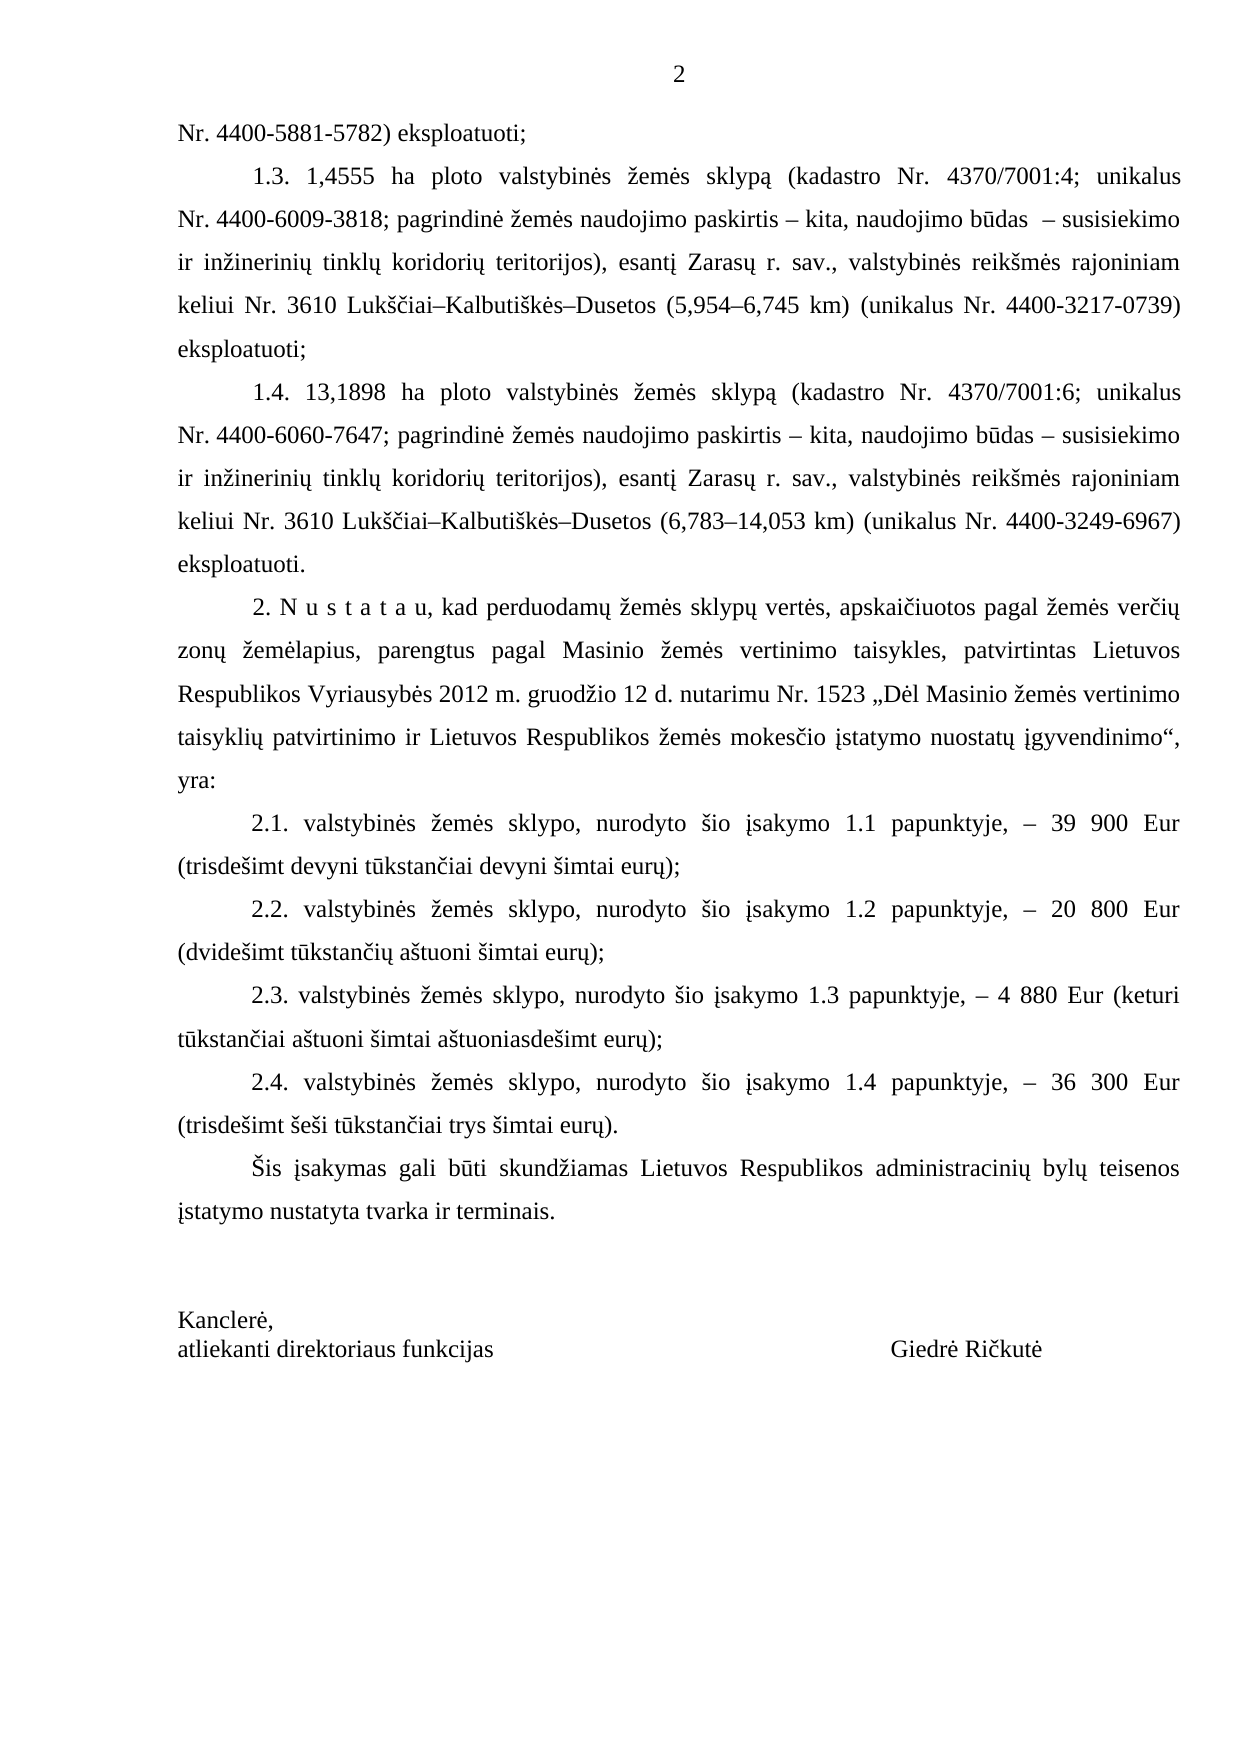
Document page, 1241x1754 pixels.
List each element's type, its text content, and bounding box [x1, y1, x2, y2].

text atliekanti direktoriaus funkcijas Giedrė Ričkutė [177, 1334, 1181, 1363]
text Nr. 4400-5881-5782) eksploatuoti; [177, 118, 1181, 147]
text 2. N u s t a t a u, kad perduodamų žemės sklypų vertės, apskaičiuotos pagal žemės verčių zonų žemėlapius, parengtus pagal Masinio žemės vertinimo taisykles, patvirtintas Lietuvos Respublikos Vyriausybės 2012 m. gruodžio 12 d. nutarimu Nr. 1523 „Dėl Masinio žemės vertinimo taisyklių patvirtinimo ir Lietuvos Respublikos žemės mokesčio įstatymo nuostatų įgyvendinimo“, yra: [177, 592, 1181, 794]
text 2.1. valstybinės žemės sklypo, nurodyto šio įsakymo 1.1 papunktyje, – 39 900 Eur (trisdešimt devyni tūkstančiai devyni šimtai eurų); [177, 808, 1181, 880]
text Kanclerė, [177, 1305, 1181, 1334]
text 2.2. valstybinės žemės sklypo, nurodyto šio įsakymo 1.2 papunktyje, – 20 800 Eur (dvidešimt tūkstančių aštuoni šimtai eurų); [177, 894, 1181, 966]
text 2.4. valstybinės žemės sklypo, nurodyto šio įsakymo 1.4 papunktyje, – 36 300 Eur (trisdešimt šeši tūkstančiai trys šimtai eurų). [177, 1067, 1181, 1139]
text 1.4. 13,1898 ha ploto valstybinės žemės sklypą (kadastro Nr. 4370/7001:6; unikalus Nr. 4400-6060-7647; pagrindinė žemės naudojimo paskirtis – kita, naudojimo būdas – susisiekimo ir inžinerinių tinklų koridorių teritorijos), esantį Zarasų r. sav., valstybinės reikšmės rajoniniam keliui Nr. 3610 Lukščiai–Kalbutiškės–Dusetos (6,783–14,053 km) (unikalus Nr. 4400-3249-6967) eksploatuoti. [177, 377, 1181, 578]
text 1.3. 1,4555 ha ploto valstybinės žemės sklypą (kadastro Nr. 4370/7001:4; unikalus Nr. 4400-6009-3818; pagrindinė žemės naudojimo paskirtis – kita, naudojimo būdas – susisiekimo ir inžinerinių tinklų koridorių teritorijos), esantį Zarasų r. sav., valstybinės reikšmės rajoniniam keliui Nr. 3610 Lukščiai–Kalbutiškės–Dusetos (5,954–6,745 km) (unikalus Nr. 4400-3217-0739) eksploatuoti; [177, 161, 1181, 362]
text Šis įsakymas gali būti skundžiamas Lietuvos Respublikos administracinių bylų teisenos įstatymo nustatyta tvarka ir terminais. [177, 1153, 1181, 1225]
text 2.3. valstybinės žemės sklypo, nurodyto šio įsakymo 1.3 papunktyje, – 4 880 Eur (keturi tūkstančiai aštuoni šimtai aštuoniasdešimt eurų); [177, 981, 1181, 1052]
